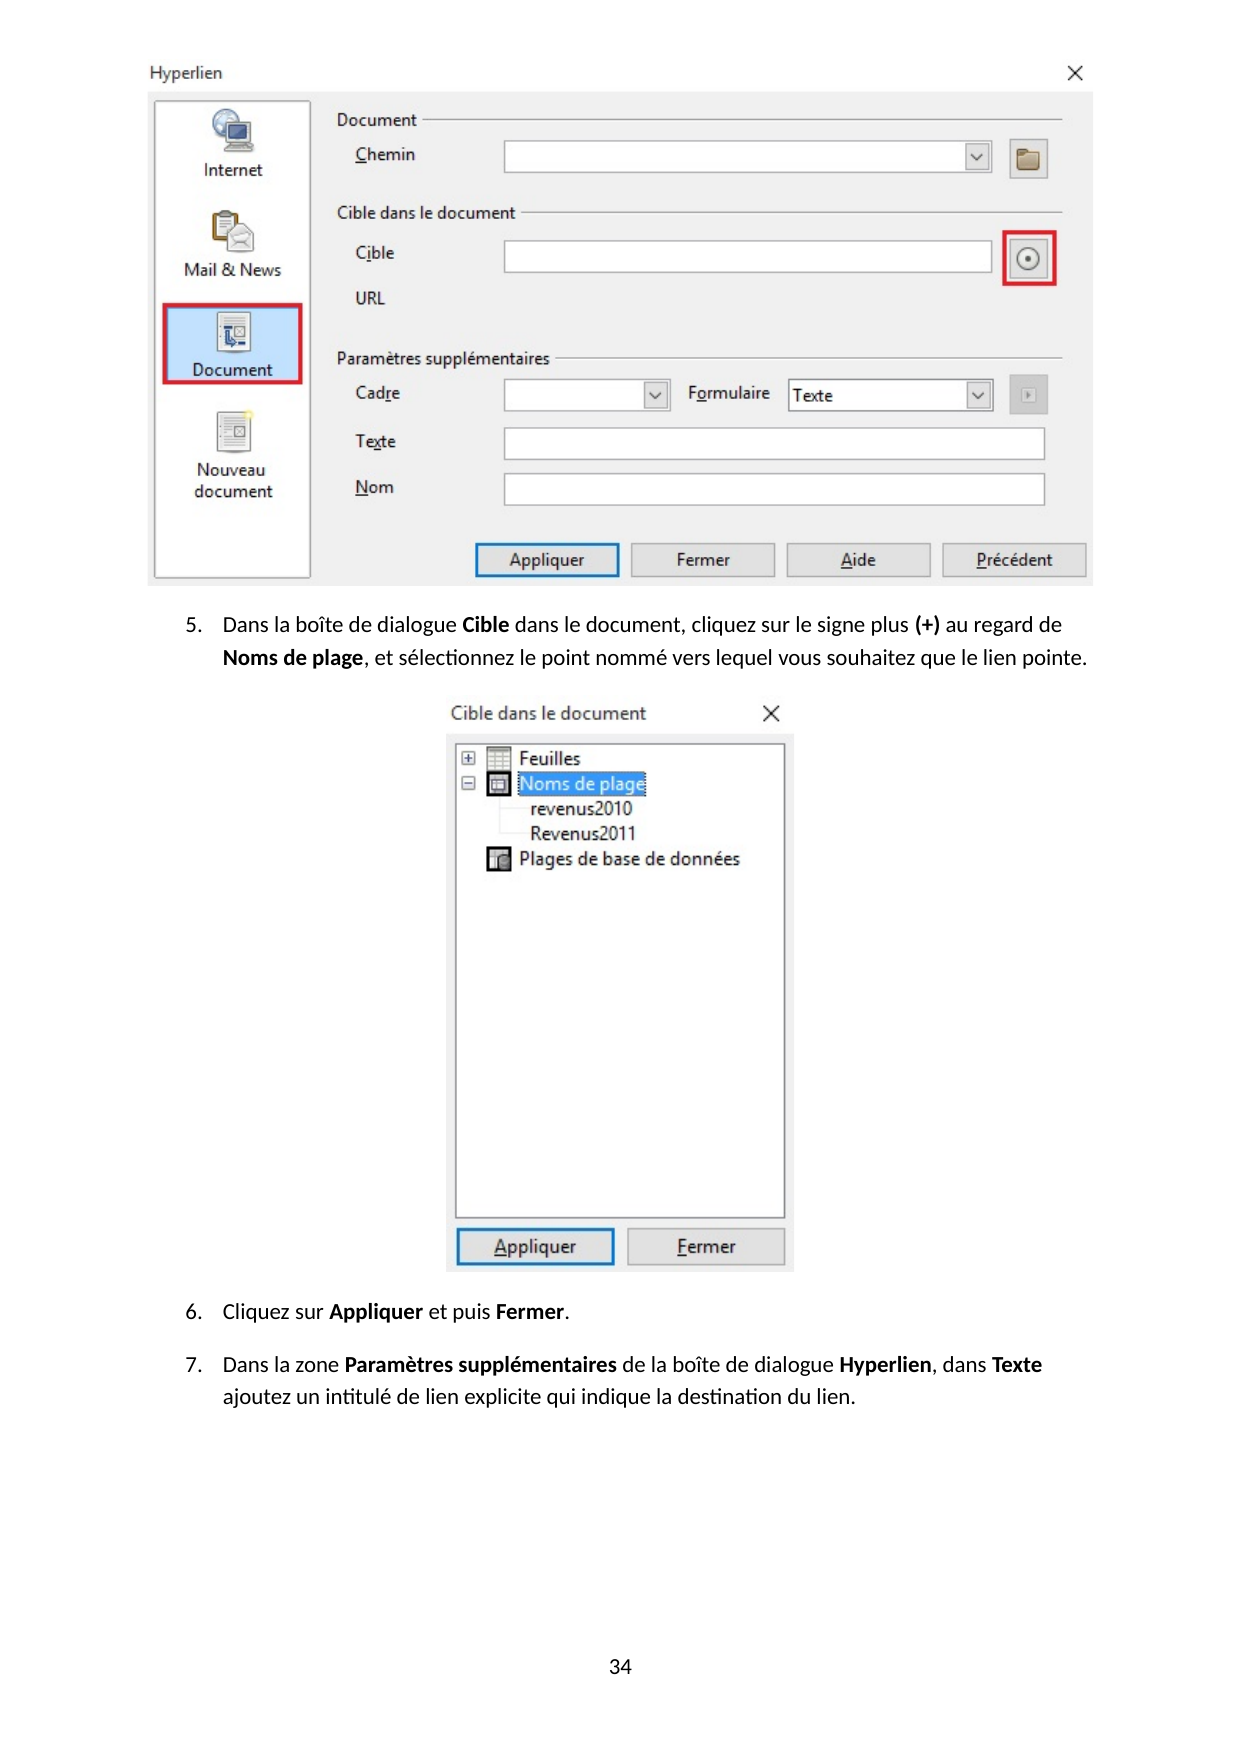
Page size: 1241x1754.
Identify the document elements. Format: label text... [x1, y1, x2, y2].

picture [446, 695, 795, 1272]
list Dans la zone Paramètres supplémentaires de la boîte de dialogue Hyperlien, dans Texte ajoutez un intitulé de lien explicite qui indique la destination du lien. [185, 1350, 1093, 1410]
list Cliquez sur Appliquer et puis Fermer. [185, 1297, 1093, 1325]
list Dans la boîte de dialogue Cible dans le document, cliquez sur le signe plus (+) au regard de Noms de plage, et sélectionnez le point nommé vers lequel vous souhaitez que le lien pointe. [185, 610, 1093, 671]
picture [147, 59, 1094, 586]
